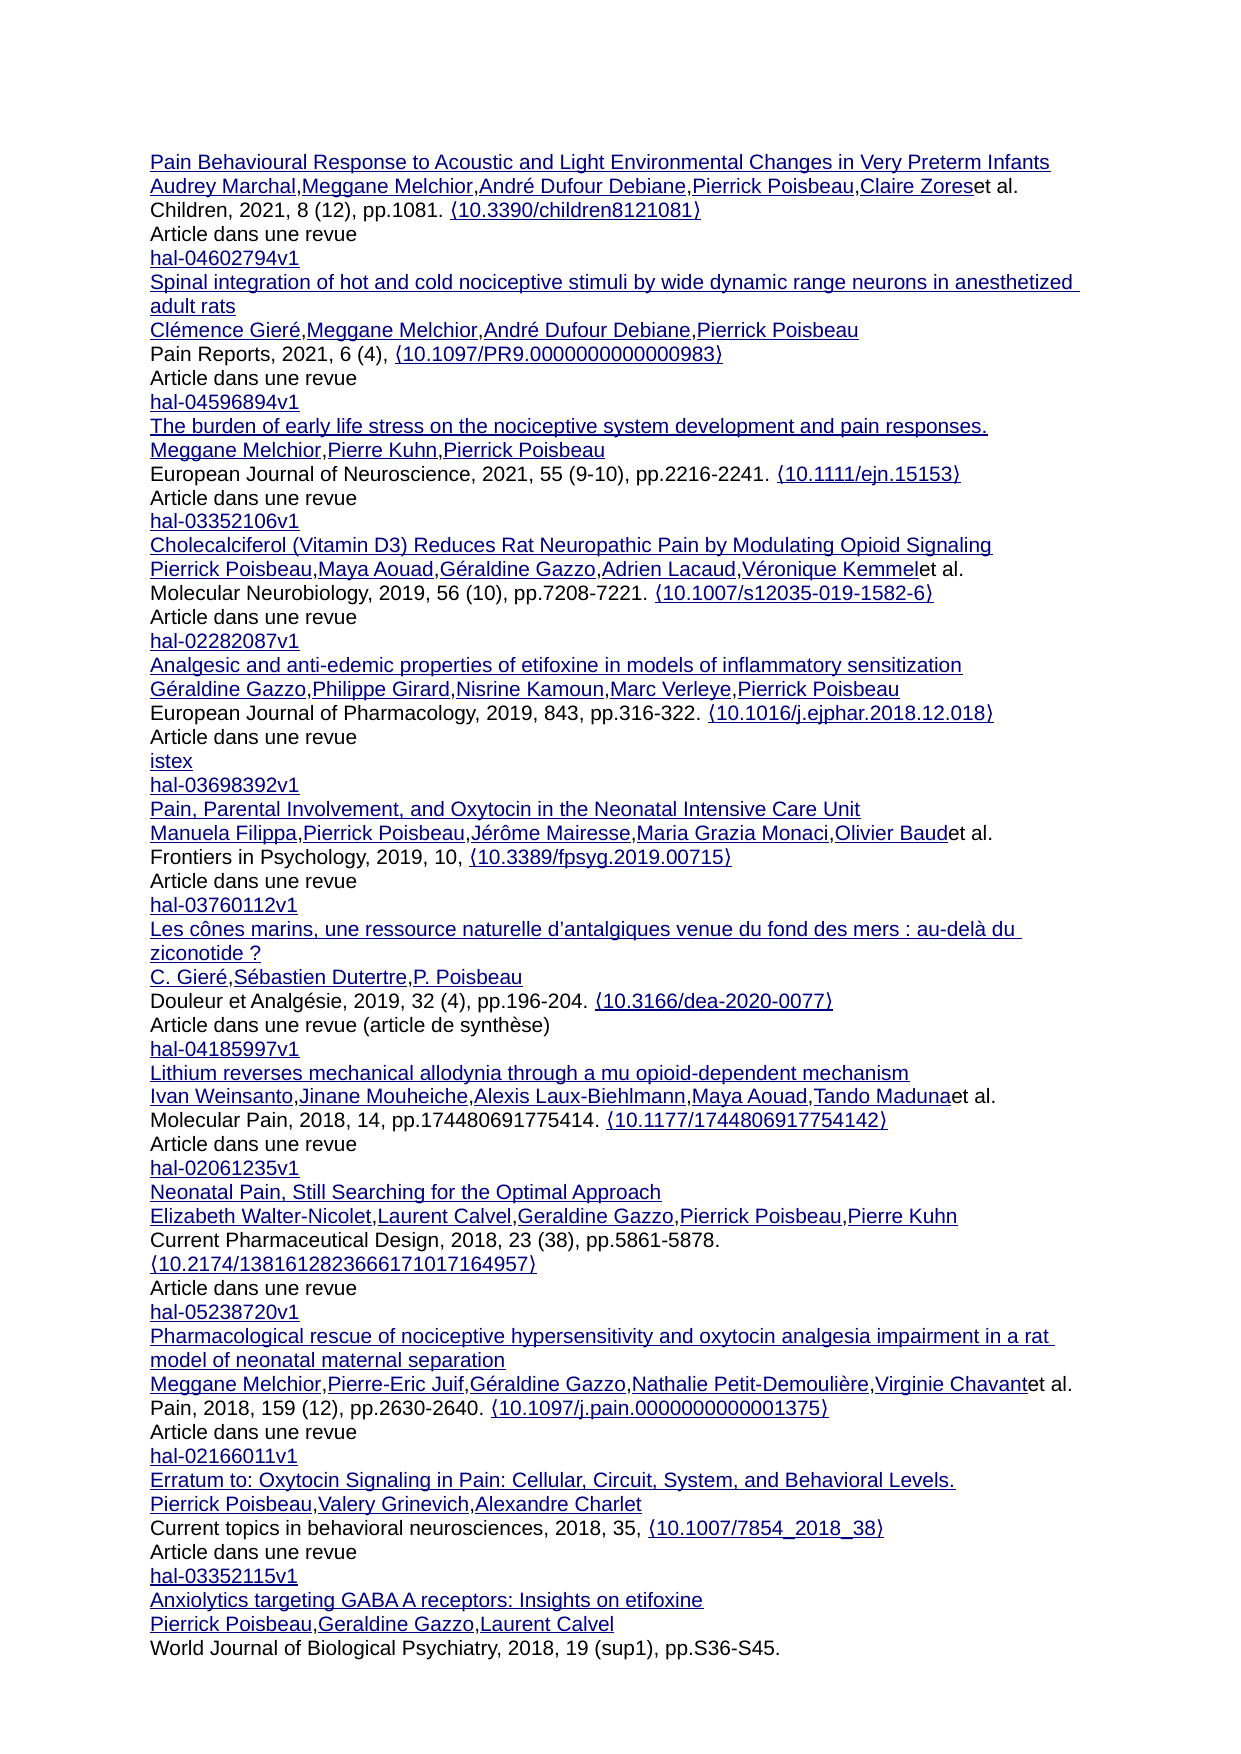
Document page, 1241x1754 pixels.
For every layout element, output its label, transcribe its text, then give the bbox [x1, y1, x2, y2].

table_cell Cholecalciferol (Vitamin D3) Reduces Rat Neuropathic Pain by Modulating Opioid Signaling Pierrick Poisbeau,Maya Aouad,Géraldine Gazzo,Adrien Lacaud,Véronique Kemmelet al. Molecular Neurobiology, 2019, 56 (10), pp.7208-7221. ⟨10.1007/s12035-019-1582-6⟩ Article dans une revue hal-02282087v1 [150, 533, 1090, 653]
table_cell Anxiolytics targeting GABA A receptors: Insights on etifoxine Pierrick Poisbeau,Geraldine Gazzo,Laurent Calvel World Journal of Biological Psychiatry, 2018, 19 (sup1), pp.S36-S45. [150, 1588, 1090, 1659]
table_cell Spinal integration of hot and cold nociceptive stimuli by wide dynamic range neurons in anesthetized adult rats Clémence Gieré,Meggane Melchior,André Dufour Debiane,Pierrick Poisbeau Pain Reports, 2021, 6 (4), ⟨10.1097/PR9.0000000000000983⟩ Article dans une revue hal-04596894v1 [150, 270, 1090, 413]
table_cell Lithium reverses mechanical allodynia through a mu opioid-dependent mechanism Ivan Weinsanto,Jinane Mouheiche,Alexis Laux-Biehlmann,Maya Aouad,Tando Madunaet al. Molecular Pain, 2018, 14, pp.174480691775414. ⟨10.1177/1744806917754142⟩ Article dans une revue hal-02061235v1 [150, 1060, 1090, 1180]
table_cell Pharmacological rescue of nociceptive hypersensitivity and oxytocin analgesia impairment in a rat model of neonatal maternal separation Meggane Melchior,Pierre-Eric Juif,Géraldine Gazzo,Nathalie Petit-Demoulière,Virginie Chavantet al. Pain, 2018, 159 (12), pp.2630-2640. ⟨10.1097/j.pain.0000000000001375⟩ Article dans une revue hal-02166011v1 [150, 1324, 1090, 1468]
table_cell Erratum to: Oxytocin Signaling in Pain: Cellular, Circuit, System, and Behavioral Levels. Pierrick Poisbeau,Valery Grinevich,Alexandre Charlet Current topics in behavioral neurosciences, 2018, 35, ⟨10.1007/7854_2018_38⟩ Article dans une revue hal-03352115v1 [150, 1468, 1090, 1587]
table_cell Neonatal Pain, Still Searching for the Optimal Approach Elizabeth Walter-Nicolet,Laurent Calvel,Geraldine Gazzo,Pierrick Poisbeau,Pierre Kuhn Current Pharmaceutical Design, 2018, 23 (38), pp.5861-5878. ⟨10.2174/1381612823666171017164957⟩ Article dans une revue hal-05238720v1 [150, 1180, 1090, 1324]
table_cell The burden of early life stress on the nociceptive system development and pain responses. Meggane Melchior,Pierre Kuhn,Pierrick Poisbeau European Journal of Neuroscience, 2021, 55 (9-10), pp.2216-2241. ⟨10.1111/ejn.15153⟩ Article dans une revue hal-03352106v1 [150, 414, 1090, 533]
table_cell Pain, Parental Involvement, and Oxytocin in the Neonatal Intensive Care Unit Manuela Filippa,Pierrick Poisbeau,Jérôme Mairesse,Maria Grazia Monaci,Olivier Baudet al. Frontiers in Psychology, 2019, 10, ⟨10.3389/fpsyg.2019.00715⟩ Article dans une revue hal-03760112v1 [150, 797, 1090, 917]
table_cell Analgesic and anti-edemic properties of etifoxine in models of inflammatory sensitization Géraldine Gazzo,Philippe Girard,Nisrine Kamoun,Marc Verleye,Pierrick Poisbeau European Journal of Pharmacology, 2019, 843, pp.316-322. ⟨10.1016/j.ejphar.2018.12.018⟩ Article dans une revue istex hal-03698392v1 [150, 653, 1090, 797]
table_cell Les cônes marins, une ressource naturelle d’antalgiques venue du fond des mers : au-delà du ziconotide ? C. Gieré,Sébastien Dutertre,P. Poisbeau Douleur et Analgésie, 2019, 32 (4), pp.196-204. ⟨10.3166/dea-2020-0077⟩ Article dans une revue (article de synthèse) hal-04185997v1 [150, 917, 1090, 1060]
table_cell Pain Behavioural Response to Acoustic and Light Environmental Changes in Very Preterm Infants Audrey Marchal,Meggane Melchior,André Dufour Debiane,Pierrick Poisbeau,Claire Zoreset al. Children, 2021, 8 (12), pp.1081. ⟨10.3390/children8121081⟩ Article dans une revue hal-04602794v1 [150, 150, 1090, 270]
